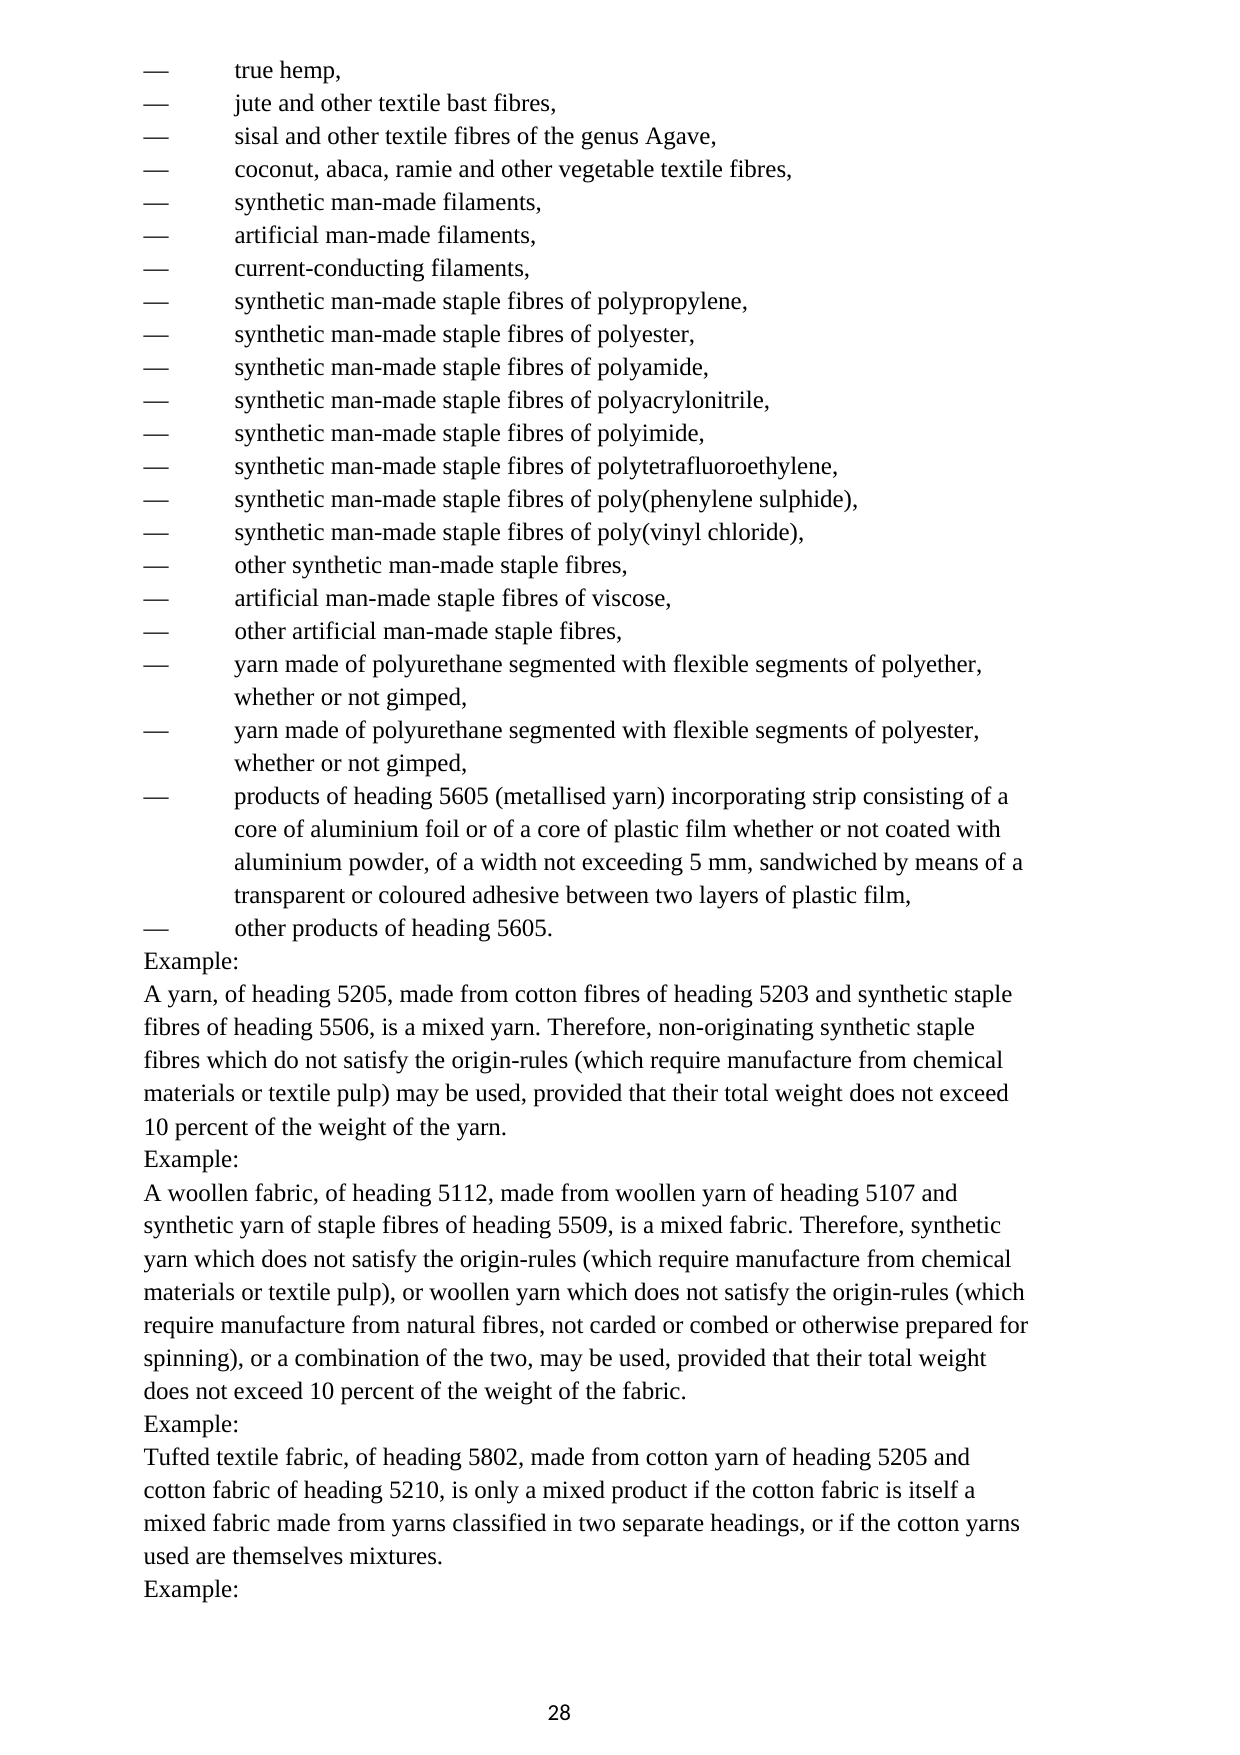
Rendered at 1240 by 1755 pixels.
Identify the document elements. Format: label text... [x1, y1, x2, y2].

text — yarn made of polyurethane segmented with flexible segments of polyester, whether or not gimped, [143, 715, 1034, 777]
text — other artificial man-made staple fibres, [84, 616, 1034, 645]
text — coconut, abaca, ramie and other vegetable textile fibres, [84, 154, 1034, 183]
text — other products of heading 5605. [84, 913, 1034, 942]
text Example: [84, 1144, 1034, 1173]
text — artificial man-made filaments, [84, 220, 1034, 249]
text — synthetic man-made filaments, [84, 187, 1034, 216]
text — current-conducting filaments, [84, 253, 1034, 282]
text — true hemp, [84, 55, 1034, 84]
text — synthetic man-made staple fibres of polyacrylonitrile, [84, 385, 1034, 414]
text — jute and other textile bast fibres, [84, 88, 1034, 117]
text A yarn, of heading 5205, made from cotton fibres of heading 5203 and synthetic staple fibres of heading 5506, is a mixed yarn. Therefore, non-originating synthetic staple fibres which do not satisfy the origin-rules (which require manufacture from chemical materials or textile pulp) may be used, provided that their total weight does not exceed [143, 979, 1034, 1107]
text — synthetic man-made staple fibres of polyimide, [84, 418, 1034, 447]
text Example: [84, 1409, 1034, 1437]
text — synthetic man-made staple fibres of polytetrafluoroethylene, [84, 451, 1034, 480]
text — artificial man-made staple fibres of viscose, [84, 583, 1034, 612]
text — other synthetic man-made staple fibres, [84, 550, 1034, 579]
text Example: [84, 1574, 1034, 1603]
text Example: [84, 946, 1034, 975]
text — sisal and other textile fibres of the genus Agave, [84, 121, 1034, 150]
text 10 percent of the weight of the yarn. [84, 1112, 1034, 1140]
text Tufted textile fabric, of heading 5802, made from cotton yarn of heading 5205 and cotton fabric of heading 5210, is only a mixed product if the cotton fabric is itself a mixed fabric made from yarns classified in two separate headings, or if the cotton yarns used are themselves mixtures. [143, 1442, 1034, 1569]
text A woollen fabric, of heading 5112, made from woollen yarn of heading 5107 and synthetic yarn of staple fibres of heading 5509, is a mixed fabric. Therefore, synthetic yarn which does not satisfy the origin-rules (which require manufacture from chemical materials or textile pulp), or woollen yarn which does not satisfy the origin-rules (which require manufacture from natural fibres, not carded or combed or otherwise prepared for spinning), or a combination of the two, may be used, provided that their total weight does not exceed 10 percent of the weight of the fabric. [143, 1178, 1034, 1404]
text — products of heading 5605 (metallised yarn) incorporating strip consisting of a core of aluminium foil or of a core of plastic film whether or not coated with aluminium powder, of a width not exceeding 5 mm, sandwiched by means of a transparent or coloured adhesive between two layers of plastic film, [143, 781, 1034, 909]
text — synthetic man-made staple fibres of poly(phenylene sulphide), [84, 484, 1034, 513]
text — synthetic man-made staple fibres of polyester, [84, 319, 1034, 348]
text — yarn made of polyurethane segmented with flexible segments of polyether, whether or not gimped, [143, 649, 1034, 711]
text — synthetic man-made staple fibres of polyamide, [84, 352, 1034, 381]
text — synthetic man-made staple fibres of polypropylene, [84, 286, 1034, 315]
text — synthetic man-made staple fibres of poly(vinyl chloride), [84, 517, 1034, 546]
